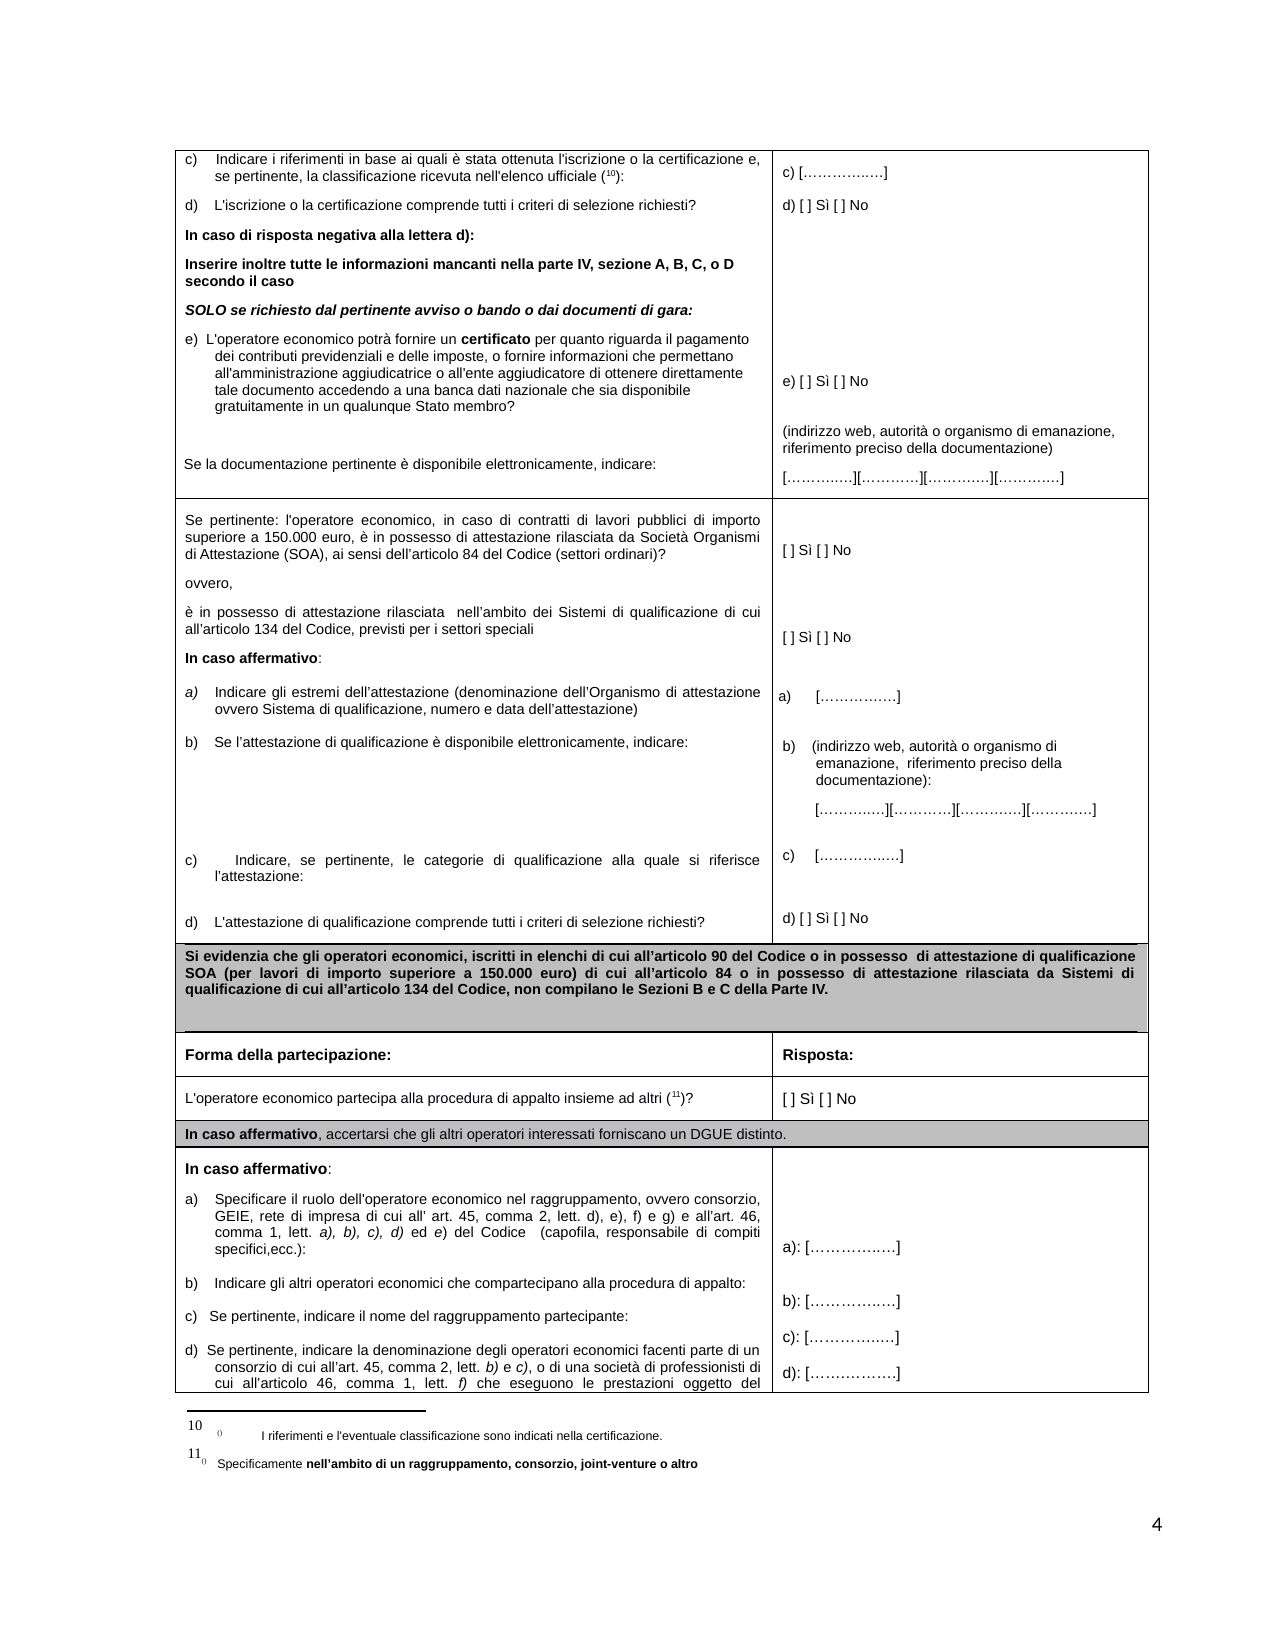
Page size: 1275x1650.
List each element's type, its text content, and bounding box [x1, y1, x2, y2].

table_cell L'operatore economico partecipa alla procedura di appalto insieme ad altri ()? [176, 1077, 772, 1120]
table_cell In caso affermativo: Specificare il ruolo dell'operatore economico nel raggruppamento, ovvero consorzio, GEIE, rete di impresa di cui all’ art. 45, comma 2, lett. d), e), f) e g) e all’art. 46, comma 1, lett. a), b), c), d) ed e) del Codice (capofila, responsabile di compiti specifici,ecc.): b) Indicare gli altri operatori economici che compartecipano alla procedura di appalto: c) Se pertinente, indicare il nome del raggruppamento partecipante: d) Se pertinente, indicare la denominazione degli operatori economici facenti parte di un consorzio di cui all’art. 45, comma 2, lett. b) e c), o di una società di professionisti di cui all’articolo 46, comma 1, lett. f) che eseguono le prestazioni oggetto del [176, 1148, 772, 1392]
table_cell a): […………..…] b): […………..…] c): […………..…] d): […….……….] [773, 1148, 1148, 1392]
table_cell Se pertinente: l'operatore economico, in caso di contratti di lavori pubblici di importo superiore a 150.000 euro, è in possesso di attestazione rilasciata da Società Organismi di Attestazione (SOA), ai sensi dell’articolo 84 del Codice (settori ordinari)? ovvero, è in possesso di attestazione rilasciata nell’ambito dei Sistemi di qualificazione di cui all’articolo 134 del Codice, previsti per i settori speciali In caso affermativo: Indicare gli estremi dell’attestazione (denominazione dell’Organismo di attestazione ovvero Sistema di qualificazione, numero e data dell’attestazione) b) Se l’attestazione di qualificazione è disponibile elettronicamente, indicare: c) Indicare, se pertinente, le categorie di qualificazione alla quale si riferisce l’attestazione: d) L'attestazione di qualificazione comprende tutti i criteri di selezione richiesti? [176, 499, 772, 943]
table_cell c) Indicare i riferimenti in base ai quali è stata ottenuta l'iscrizione o la certificazione e, se pertinente, la classificazione ricevuta nell'elenco ufficiale (): d) L'iscrizione o la certificazione comprende tutti i criteri di selezione richiesti? In caso di risposta negativa alla lettera d): Inserire inoltre tutte le informazioni mancanti nella parte IV, sezione A, B, C, o D secondo il caso SOLO se richiesto dal pertinente avviso o bando o dai documenti di gara: e) L'operatore economico potrà fornire un certificato per quanto riguarda il pagamento dei contributi previdenziali e delle imposte, o fornire informazioni che permettano all'amministrazione aggiudicatrice o all'ente aggiudicatore di ottenere direttamente tale documento accedendo a una banca dati nazionale che sia disponibile gratuitamente in un qualunque Stato membro? Se la documentazione pertinente è disponibile elettronicamente, indicare: [176, 151, 772, 498]
table_cell Forma della partecipazione: [176, 1033, 772, 1076]
table_cell In caso affermativo, accertarsi che gli altri operatori interessati forniscano un DGUE distinto. [176, 1121, 1148, 1146]
table_cell Risposta: [773, 1033, 1148, 1076]
table_cell [ ] Sì [ ] No [773, 1077, 1148, 1120]
table_cell [ ] Sì [ ] No [ ] Sì [ ] No [………….…] b) (indirizzo web, autorità o organismo di emanazione, riferimento preciso della documentazione): [………..…][…………][……….…][……….…] c) […………..…] d) [ ] Sì [ ] No [773, 499, 1148, 943]
table_cell c) […………..…] d) [ ] Sì [ ] No e) [ ] Sì [ ] No (indirizzo web, autorità o organismo di emanazione, riferimento preciso della documentazione) [………..…][…………][……….…][……….…] [773, 151, 1148, 498]
